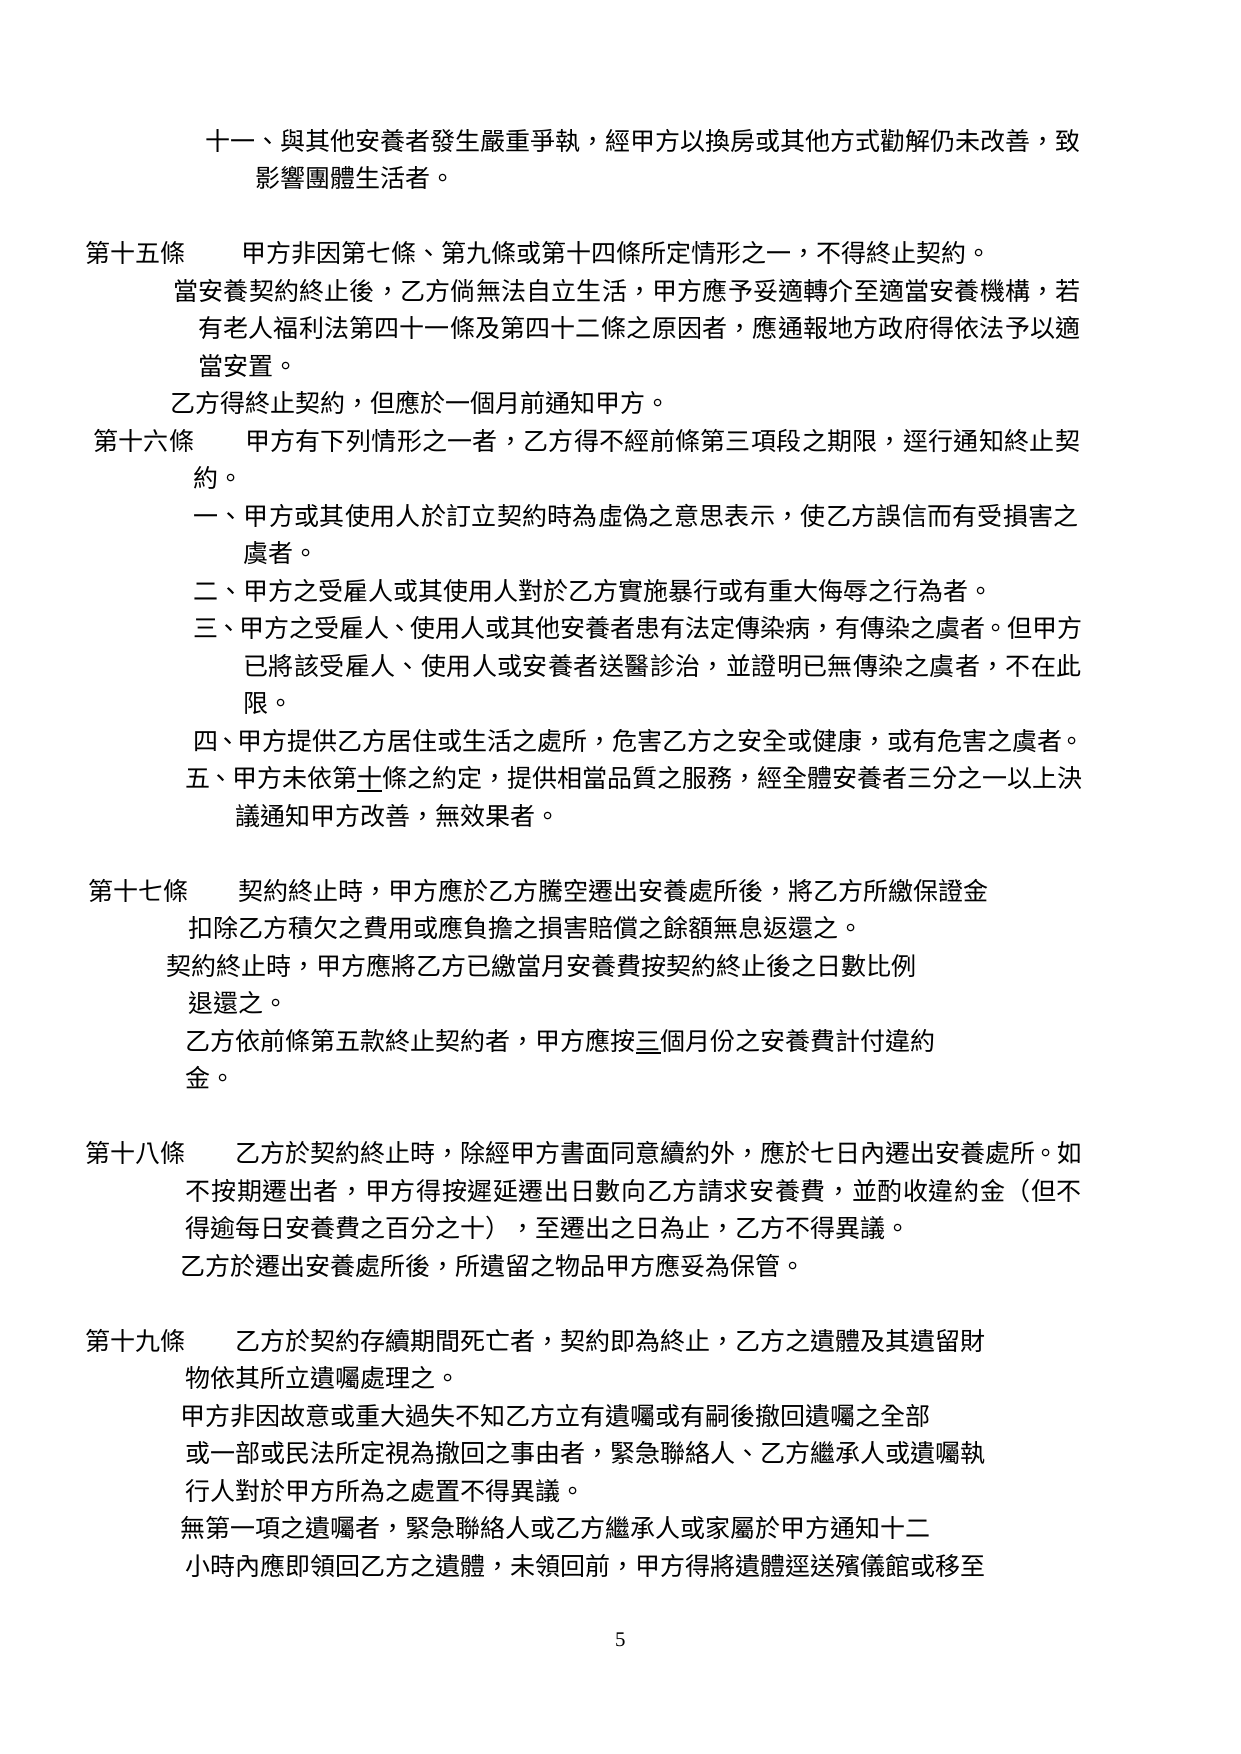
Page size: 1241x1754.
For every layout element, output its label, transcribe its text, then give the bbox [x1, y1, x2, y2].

table_cell 十一、與其他安養者發生嚴重爭執，經甲方以換房或其他方式勸解仍未改善，致影響團體生活者。 第十五條 甲方非因第七條、第九條或第十四條所定情形之一，不得終止契約。 當安養契約終止後，乙方倘無法自立生活，甲方應予妥適轉介至適當安養機構，若有老人福利法第四十一條及第四十二條之原因者，應通報地方政府得依法予以適當安置。 乙方得終止契約，但應於一個月前通知甲方。 第十六條 甲方有下列情形之一者，乙方得不經前條第三項段之期限，逕行通知終止契約。 一、甲方或其使用人於訂立契約時為虛偽之意思表示，使乙方誤信而有受損害之虞者。 二、甲方之受雇人或其使用人對於乙方實施暴行或有重大侮辱之行為者。 三、甲方之受雇人、使用人或其他安養者患有法定傳染病，有傳染之虞者。但甲方已將該受雇人、使用人或安養者送醫診治，並證明已無傳染之虞者，不在此限。 四、甲方提供乙方居住或生活之處所，危害乙方之安全或健康，或有危害之虞者。 五、甲方未依第十條之約定，提供相當品質之服務，經全體安養者三分之一以上決議通知甲方改善，無效果者。 第十七條 契約終止時，甲方應於乙方騰空遷出安養處所後，將乙方所繳保證金 扣除乙方積欠之費用或應負擔之損害賠償之餘額無息返還之。 契約終止時，甲方應將乙方已繳當月安養費按契約終止後之日數比例 退還之。 乙方依前條第五款終止契約者，甲方應按三個月份之安養費計付違約 金。 第十八條 乙方於契約終止時，除經甲方書面同意續約外，應於七日內遷出安養處所。如不按期遷出者，甲方得按遲延遷出日數向乙方請求安養費，並酌收違約金（但不得逾每日安養費之百分之十），至遷出之日為止，乙方不得異議。 乙方於遷出安養處所後，所遺留之物品甲方應妥為保管。 第十九條 乙方於契約存續期間死亡者，契約即為終止，乙方之遺體及其遺留財 物依其所立遺囑處理之。 甲方非因故意或重大過失不知乙方立有遺囑或有嗣後撤回遺囑之全部 或一部或民法所定視為撤回之事由者，緊急聯絡人、乙方繼承人或遺囑執 行人對於甲方所為之處置不得異議。 無第一項之遺囑者，緊急聯絡人或乙方繼承人或家屬於甲方通知十二 小時內應即領回乙方之遺體，未領回前，甲方得將遺體逕送殯儀館或移至 [54, 89, 1113, 1614]
